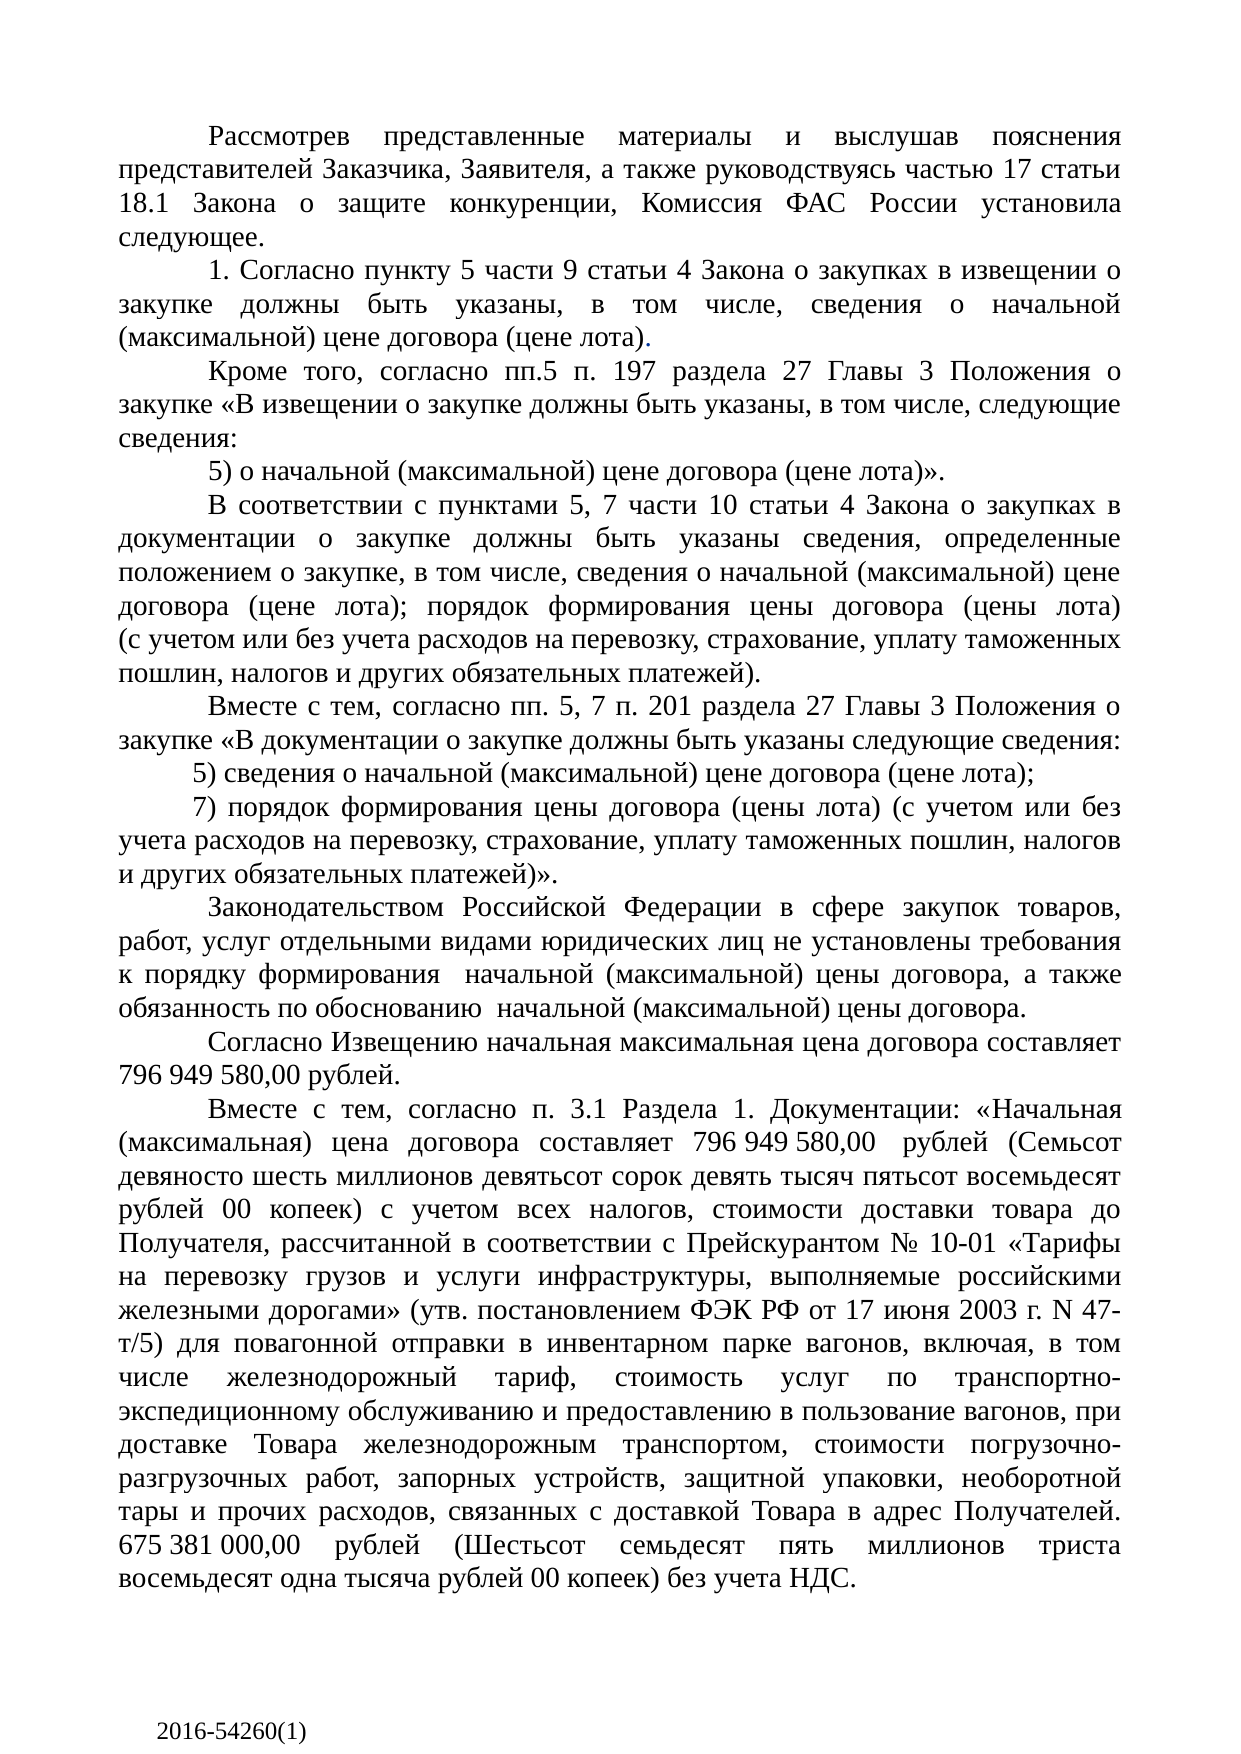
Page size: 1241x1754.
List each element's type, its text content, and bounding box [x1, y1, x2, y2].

text В соответствии с пунктами 5, 7 части 10 статьи 4 Закона о закупках в документации о закупке должны быть указаны сведения, определенные положением о закупке, в том числе, сведения о начальной (максимальной) цене договора (цене лота); порядок формирования цены договора (цены лота) (с учетом или без учета расходов на перевозку, страхование, уплату таможенных пошлин, налогов и других обязательных платежей). [118, 487, 1122, 688]
text 7) порядок формирования цены договора (цены лота) (с учетом или без учета расходов на перевозку, страхование, уплату таможенных пошлин, налогов и других обязательных платежей)». [118, 789, 1122, 889]
text 5) о начальной (максимальной) цене договора (цене лота)». [118, 453, 1122, 487]
text Законодательством Российской Федерации в сфере закупок товаров, работ, услуг отдельными видами юридических лиц не установлены требования к порядку формирования начальной (максимальной) цены договора, а также обязанность по обоснованию начальной (максимальной) цены договора. [118, 889, 1122, 1024]
text Кроме того, согласно пп.5 п. 197 раздела 27 Главы 3 Положения о закупке «В извещении о закупке должны быть указаны, в том числе, следующие сведения: [118, 353, 1122, 453]
text Вместе с тем, согласно п. 3.1 Раздела 1. Документации: «Начальная (максимальная) цена договора составляет 796 949 580,00 рублей (Семьсот девяносто шесть миллионов девятьсот сорок девять тысяч пятьсот восемьдесят рублей 00 копеек) с учетом всех налогов, стоимости доставки товара до Получателя, рассчитанной в соответствии с Прейскурантом № 10-01 «Тарифы на перевозку грузов и услуги инфраструктуры, выполняемые российскими железными дорогами» (утв. постановлением ФЭК РФ от 17 июня 2003 г. N 47-т/5) для повагонной отправки в инвентарном парке вагонов, включая, в том числе железнодорожный тариф, стоимость услуг по транспортно-экспедиционному обслуживанию и предоставлению в пользование вагонов, при доставке Товара железнодорожным транспортом, стоимости погрузочно-разгрузочных работ, запорных устройств, защитной упаковки, необоротной тары и прочих расходов, связанных с доставкой Товара в адрес Получателей. 675 381 000,00 рублей (Шестьсот семьдесят пять миллионов триста восемьдесят одна тысяча рублей 00 копеек) без учета НДС. [118, 1091, 1122, 1594]
text Рассмотрев представленные материалы и выслушав пояснения представителей Заказчика, Заявителя, а также руководствуясь частью 17 статьи 18.1 Закона о защите конкуренции, Комиссия ФАС России установила следующее. [118, 118, 1122, 252]
text 1. Согласно пункту 5 части 9 статьи 4 Закона о закупках в извещении о закупке должны быть указаны, в том числе, сведения о начальной (максимальной) цене договора (цене лота). [118, 252, 1122, 353]
text Вместе с тем, согласно пп. 5, 7 п. 201 раздела 27 Главы 3 Положения о закупке «В документации о закупке должны быть указаны следующие сведения: 5) сведения о начальной (максимальной) цене договора (цене лота); [118, 688, 1122, 789]
text Согласно Извещению начальная максимальная цена договора составляет 796 949 580,00 рублей. [118, 1024, 1122, 1091]
